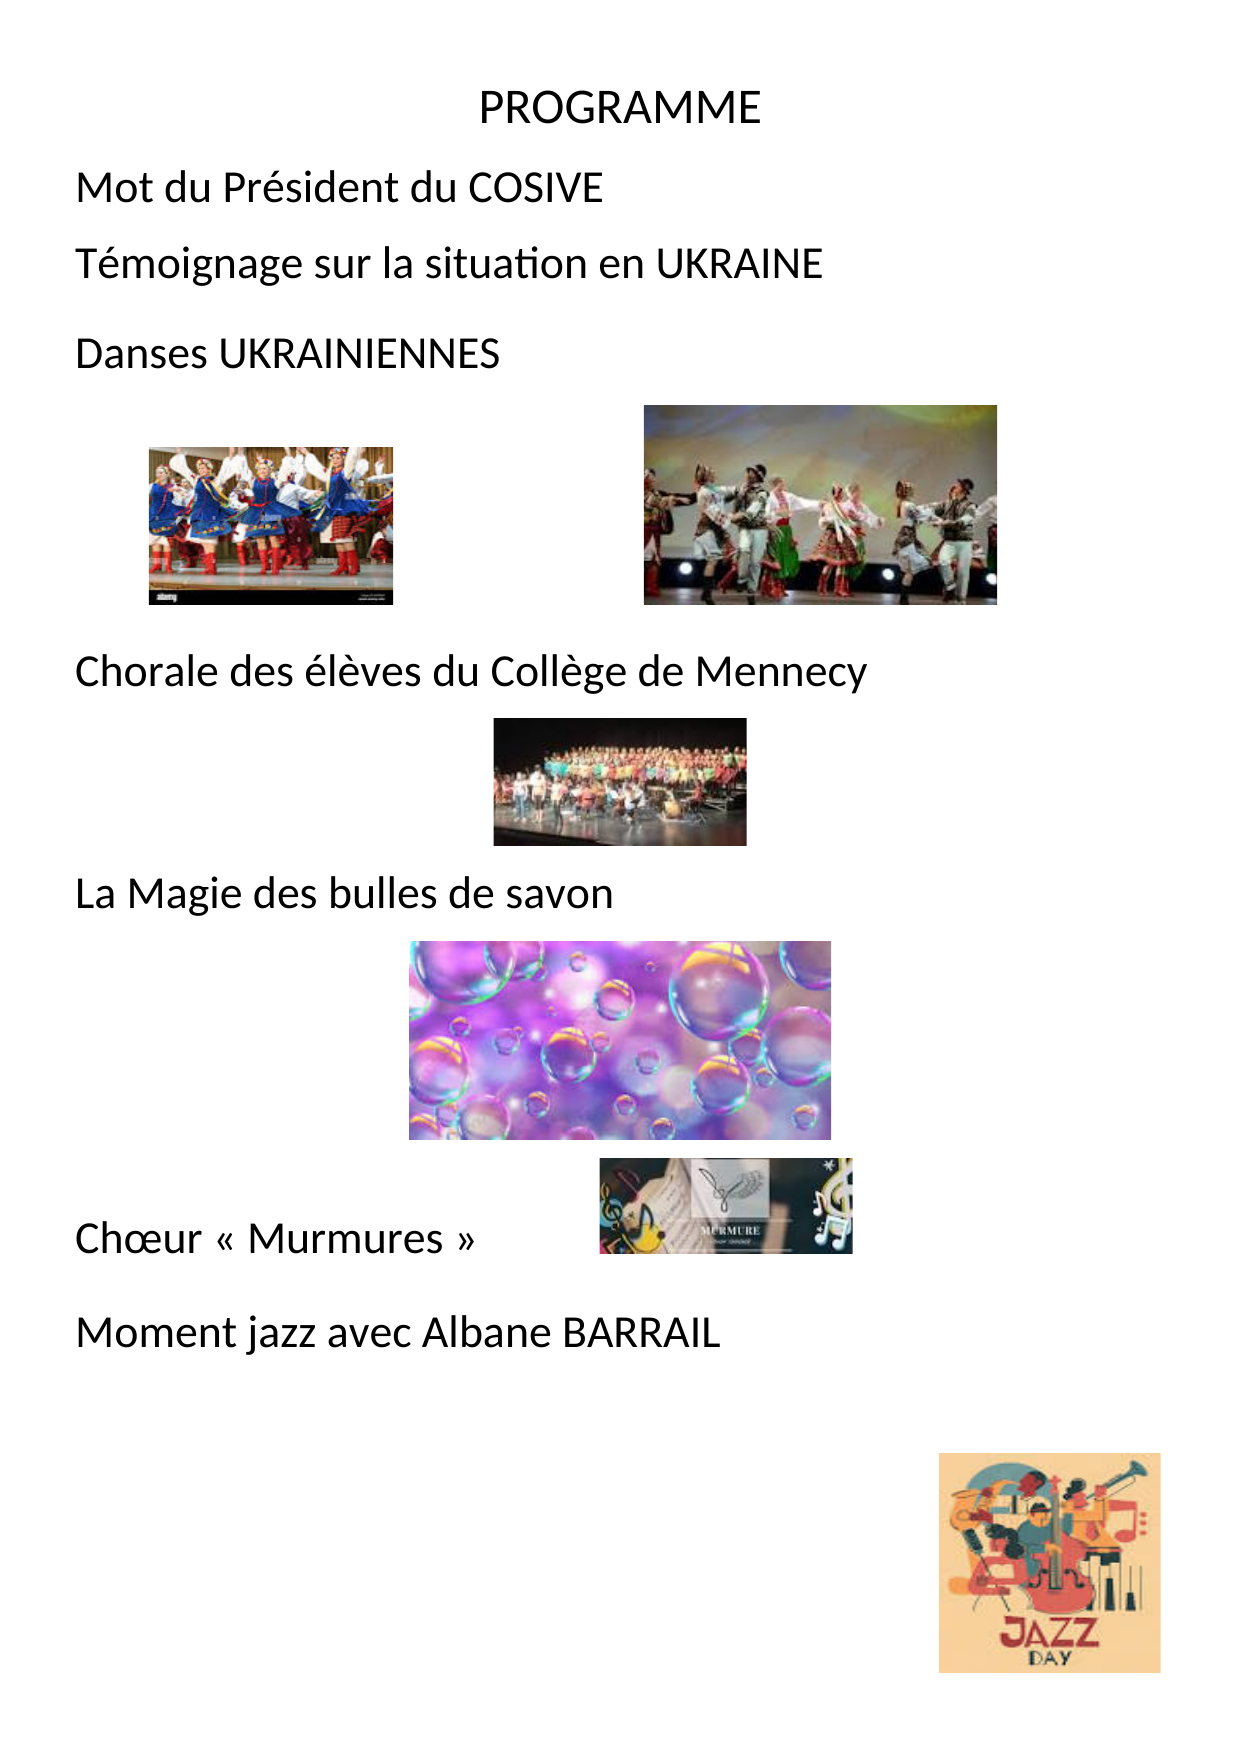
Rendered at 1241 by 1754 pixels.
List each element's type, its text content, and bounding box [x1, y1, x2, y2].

text Chorale des élèves du Collège de Mennecy [75, 642, 1165, 698]
text PROGRAMME [75, 75, 1165, 136]
picture [148, 447, 394, 605]
picture [493, 718, 747, 846]
text Moment jazz avec Albane BARRAIL [75, 1291, 1165, 1362]
picture [938, 1453, 1161, 1673]
picture [643, 405, 998, 605]
text Mot du Président du COSIVE [75, 157, 1165, 213]
picture [599, 1158, 853, 1254]
text Chœur « Murmures » [75, 1158, 1165, 1268]
picture [409, 941, 832, 1140]
text Témoignage sur la situation en UKRAINE [75, 234, 1165, 290]
text Danses UKRAINIENNES [75, 311, 1165, 383]
text La Magie des bulles de savon [75, 864, 1165, 920]
